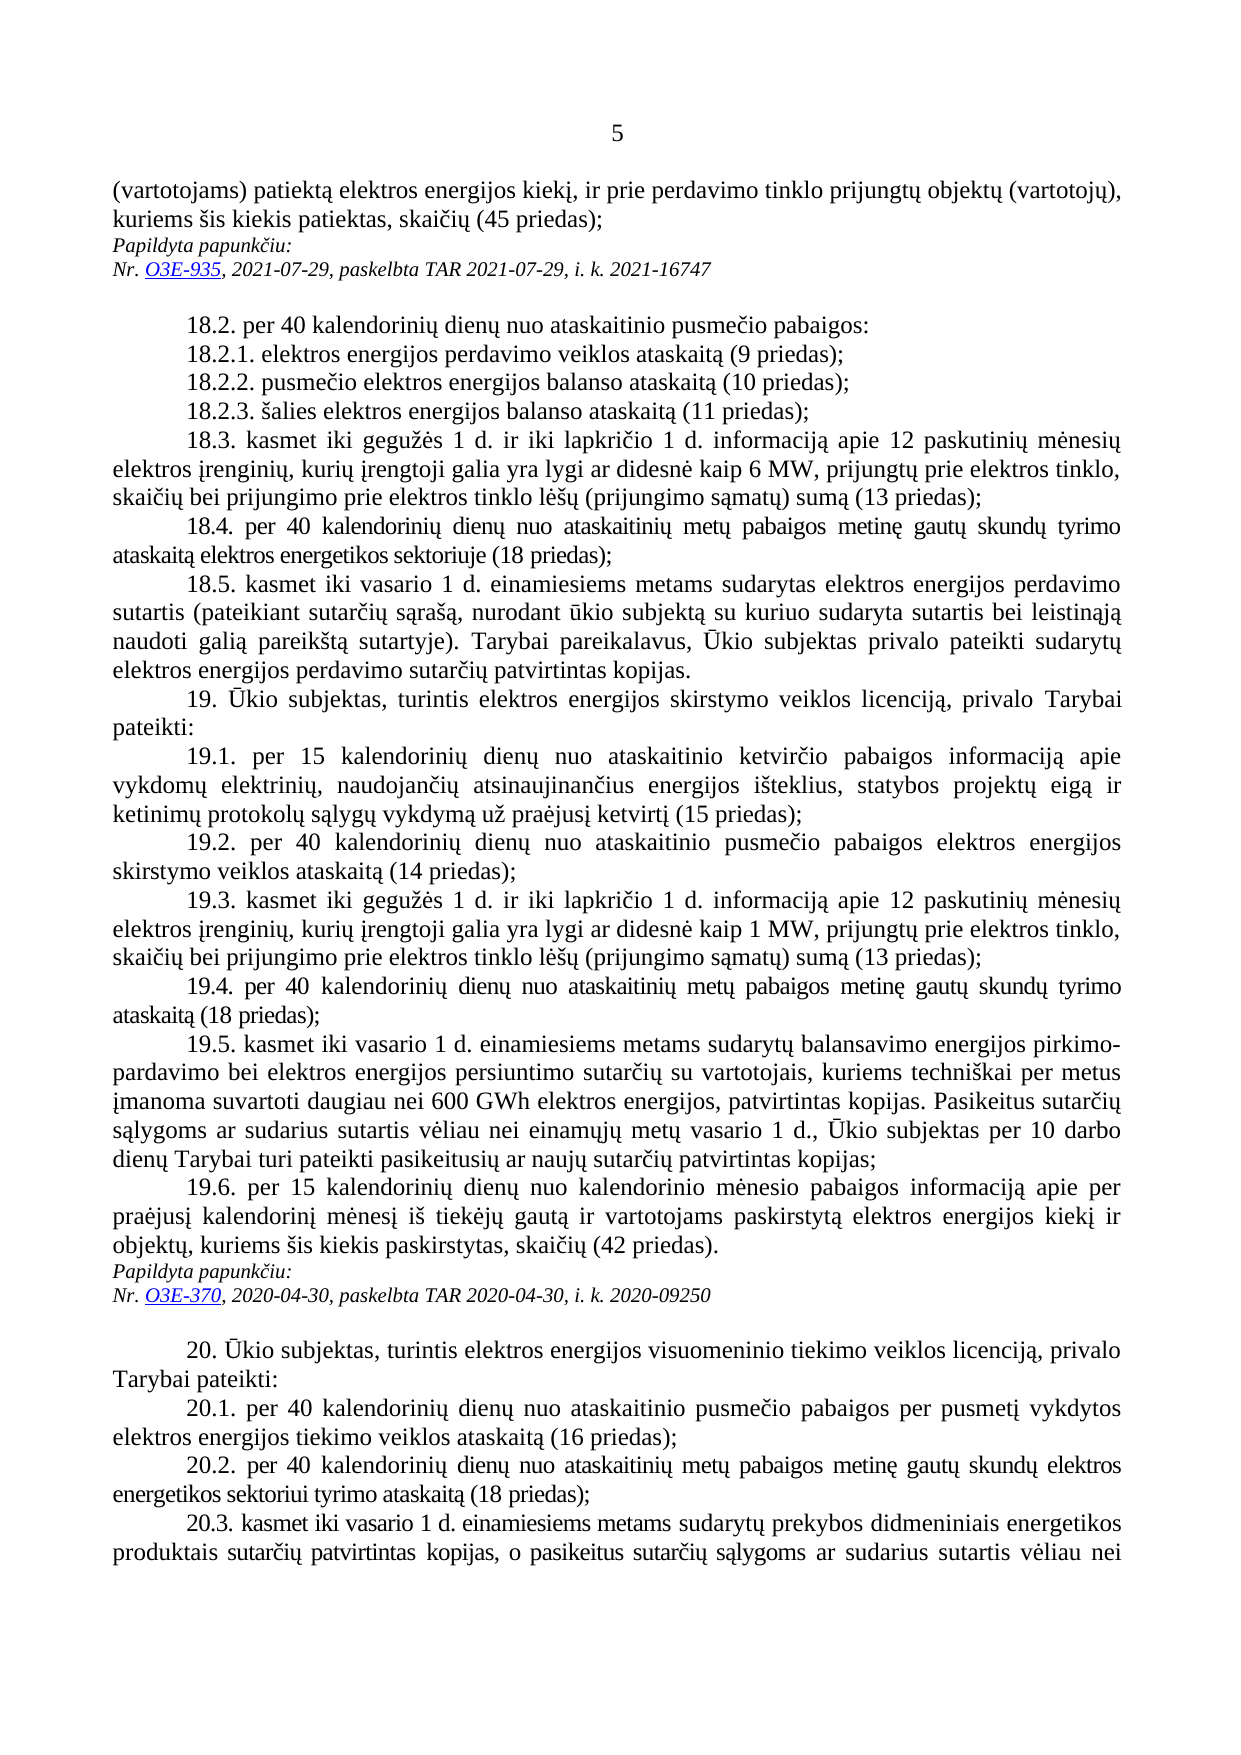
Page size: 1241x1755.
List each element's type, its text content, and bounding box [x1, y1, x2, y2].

text Papildyta papunkčiu: [112, 1259, 1122, 1283]
text Nr. O3E-370, 2020-04-30, paskelbta TAR 2020-04-30, i. k. 2020-09250 [112, 1283, 1122, 1307]
text 19.2. per 40 kalendorinių dienų nuo ataskaitinio pusmečio pabaigos elektros energijos skirstymo veiklos ataskaitą (14 priedas); [112, 827, 1122, 885]
text 18.2.1. elektros energijos perdavimo veiklos ataskaitą (9 priedas); [112, 339, 1122, 367]
text 18.2. per 40 kalendorinių dienų nuo ataskaitinio pusmečio pabaigos: [112, 310, 1122, 339]
text 20.2. per 40 kalendorinių dienų nuo ataskaitinių metų pabaigos metinę gautų skundų elektros energetikos sektoriui tyrimo ataskaitą (18 priedas); [112, 1451, 1122, 1508]
text 20.3. kasmet iki vasario 1 d. einamiesiems metams sudarytų prekybos didmeniniais energetikos produktais sutarčių patvirtintas kopijas, o pasikeitus sutarčių sąlygoms ar sudarius sutartis vėliau nei [112, 1508, 1122, 1566]
text 18.2.2. pusmečio elektros energijos balanso ataskaitą (10 priedas); [112, 367, 1122, 396]
text 19.3. kasmet iki gegužės 1 d. ir iki lapkričio 1 d. informaciją apie 12 paskutinių mėnesių elektros įrenginių, kurių įrengtoji galia yra lygi ar didesnė kaip 1 MW, prijungtų prie elektros tinklo, skaičių bei prijungimo prie elektros tinklo lėšų (prijungimo sąmatų) sumą (13 priedas); [112, 885, 1122, 971]
text 20. Ūkio subjektas, turintis elektros energijos visuomeninio tiekimo veiklos licenciją, privalo Tarybai pateikti: [112, 1336, 1122, 1393]
text 18.3. kasmet iki gegužės 1 d. ir iki lapkričio 1 d. informaciją apie 12 paskutinių mėnesių elektros įrenginių, kurių įrengtoji galia yra lygi ar didesnė kaip 6 MW, prijungtų prie elektros tinklo, skaičių bei prijungimo prie elektros tinklo lėšų (prijungimo sąmatų) sumą (13 priedas); [112, 425, 1122, 511]
text 18.2.3. šalies elektros energijos balanso ataskaitą (11 priedas); [112, 396, 1122, 425]
text 20.1. per 40 kalendorinių dienų nuo ataskaitinio pusmečio pabaigos per pusmetį vykdytos elektros energijos tiekimo veiklos ataskaitą (16 priedas); [112, 1393, 1122, 1451]
text Papildyta papunkčiu: [112, 233, 1122, 257]
text 19.5. kasmet iki vasario 1 d. einamiesiems metams sudarytų balansavimo energijos pirkimo-pardavimo bei elektros energijos persiuntimo sutarčių su vartotojais, kuriems techniškai per metus įmanoma suvartoti daugiau nei 600 GWh elektros energijos, patvirtintas kopijas. Pasikeitus sutarčių sąlygoms ar sudarius sutartis vėliau nei einamųjų metų vasario 1 d., Ūkio subjektas per 10 darbo dienų Tarybai turi pateikti pasikeitusių ar naujų sutarčių patvirtintas kopijas; [112, 1029, 1122, 1172]
text 19. Ūkio subjektas, turintis elektros energijos skirstymo veiklos licenciją, privalo Tarybai pateikti: [112, 684, 1122, 741]
text (vartotojams) patiektą elektros energijos kiekį, ir prie perdavimo tinklo prijungtų objektų (vartotojų), kuriems šis kiekis patiektas, skaičių (45 priedas); [112, 176, 1122, 233]
text 19.6. per 15 kalendorinių dienų nuo kalendorinio mėnesio pabaigos informaciją apie per praėjusį kalendorinį mėnesį iš tiekėjų gautą ir vartotojams paskirstytą elektros energijos kiekį ir objektų, kuriems šis kiekis paskirstytas, skaičių (42 priedas). [112, 1172, 1122, 1259]
text 19.1. per 15 kalendorinių dienų nuo ataskaitinio ketvirčio pabaigos informaciją apie vykdomų elektrinių, naudojančių atsinaujinančius energijos išteklius, statybos projektų eigą ir ketinimų protokolų sąlygų vykdymą už praėjusį ketvirtį (15 priedas); [112, 741, 1122, 827]
text 18.4. per 40 kalendorinių dienų nuo ataskaitinių metų pabaigos metinę gautų skundų tyrimo ataskaitą elektros energetikos sektoriuje (18 priedas); [112, 511, 1122, 569]
text 18.5. kasmet iki vasario 1 d. einamiesiems metams sudarytas elektros energijos perdavimo sutartis (pateikiant sutarčių sąrašą, nurodant ūkio subjektą su kuriuo sudaryta sutartis bei leistinąją naudoti galią pareikštą sutartyje). Tarybai pareikalavus, Ūkio subjektas privalo pateikti sudarytų elektros energijos perdavimo sutarčių patvirtintas kopijas. [112, 569, 1122, 684]
text 19.4. per 40 kalendorinių dienų nuo ataskaitinių metų pabaigos metinę gautų skundų tyrimo ataskaitą (18 priedas); [112, 971, 1122, 1029]
text Nr. O3E-935, 2021-07-29, paskelbta TAR 2021-07-29, i. k. 2021-16747 [112, 257, 1122, 281]
